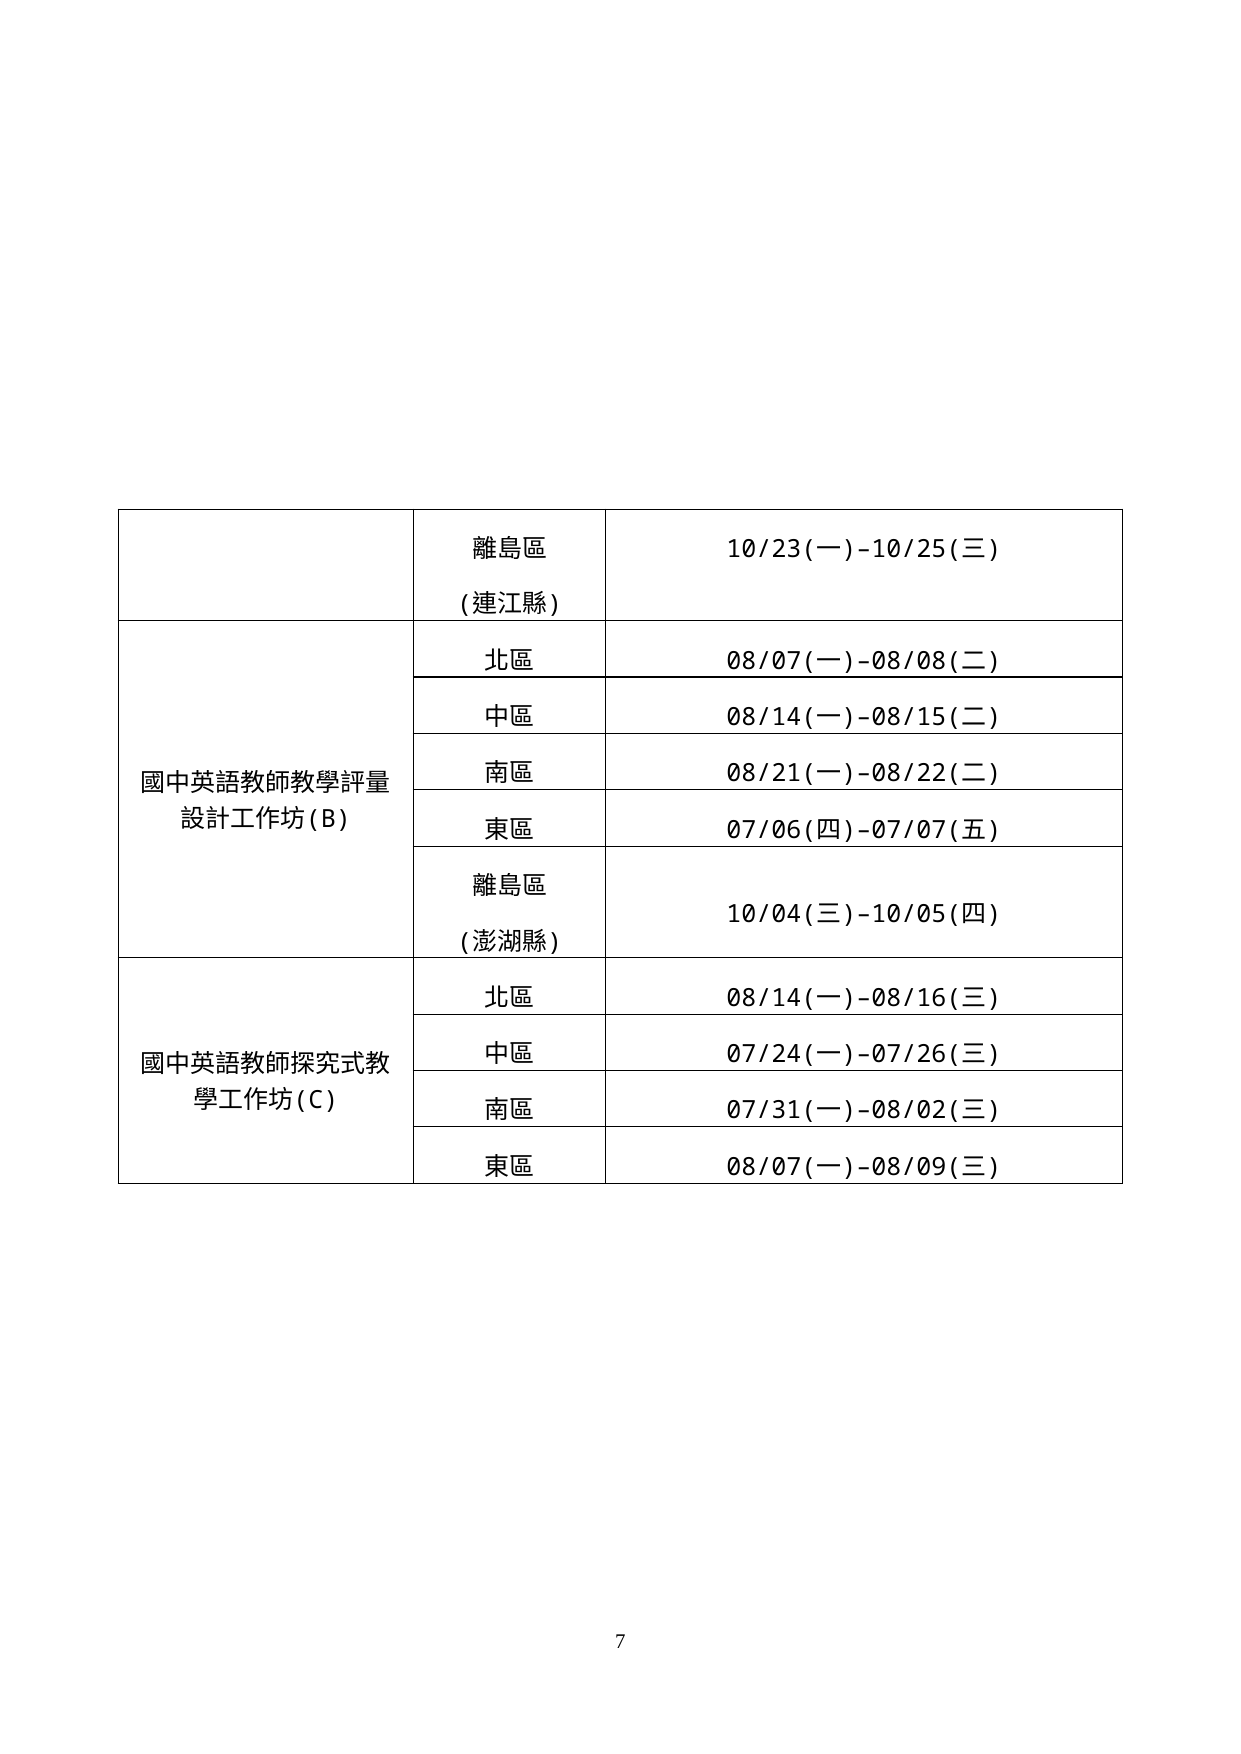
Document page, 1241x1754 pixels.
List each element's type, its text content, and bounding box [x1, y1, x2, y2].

table_cell 10/04(三)–10/05(四) [606, 847, 1122, 957]
table_cell 08/07(一)–08/08(二) [606, 621, 1122, 676]
table_cell 南區 [414, 734, 605, 789]
table_cell 國中英語教師探究式教學工作坊(C) [119, 958, 413, 1183]
table_cell 中區 [414, 1015, 605, 1070]
table_cell 10/23(一)–10/25(三) [606, 510, 1122, 620]
table_cell 07/31(一)–08/02(三) [606, 1071, 1122, 1126]
table_cell 北區 [414, 958, 605, 1013]
table_cell 08/21(一)–08/22(二) [606, 734, 1122, 789]
table_cell 07/06(四)–07/07(五) [606, 790, 1122, 846]
table_cell 中區 [414, 678, 605, 733]
table_cell 離島區 (澎湖縣) [414, 847, 605, 957]
table_cell 07/24(一)–07/26(三) [606, 1015, 1122, 1070]
table_cell 東區 [414, 790, 605, 846]
table_cell [119, 510, 413, 620]
table_cell 08/14(一)–08/16(三) [606, 958, 1122, 1013]
table_cell 南區 [414, 1071, 605, 1126]
table_cell 東區 [414, 1127, 605, 1183]
table_cell 離島區 (連江縣) [414, 510, 605, 620]
table_cell 北區 [414, 621, 605, 676]
table_cell 08/14(一)–08/15(二) [606, 678, 1122, 733]
table_cell 08/07(一)–08/09(三) [606, 1127, 1122, 1183]
table_cell 國中英語教師教學評量設計工作坊(B) [119, 621, 413, 957]
